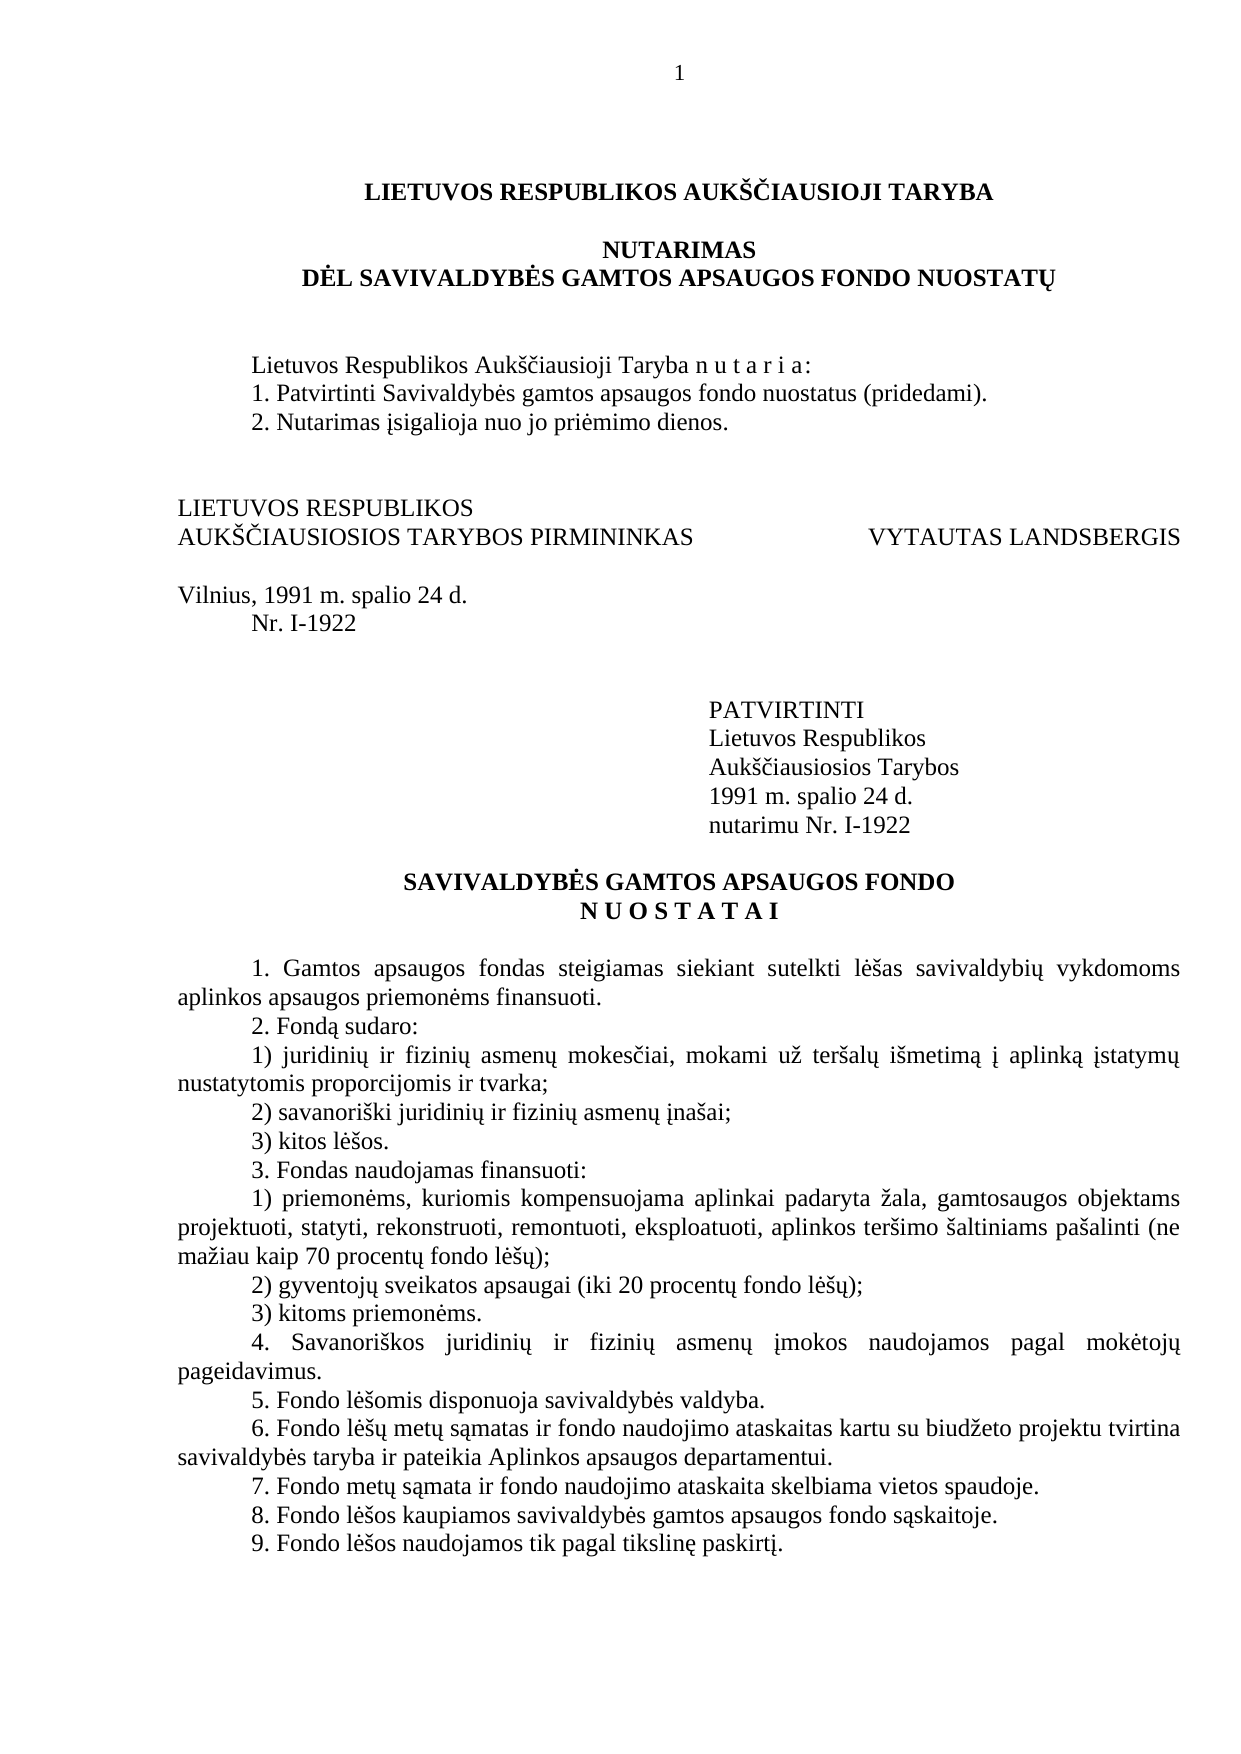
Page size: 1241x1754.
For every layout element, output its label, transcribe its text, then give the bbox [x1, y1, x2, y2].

text 5. Fondo lėšomis disponuoja savivaldybės valdyba. [177, 1385, 1181, 1413]
text Lietuvos Respublikos [177, 723, 1181, 752]
text LIETUVOS RESPUBLIKOS AUKŠČIAUSIOJI TARYBA [177, 177, 1181, 206]
text 3) kitoms priemonėms. [177, 1298, 1181, 1327]
text 1) juridinių ir fizinių asmenų mokesčiai, mokami už teršalų išmetimą į aplinką įstatymų nustatytomis proporcijomis ir tvarka; [177, 1040, 1181, 1097]
text Nr. I-1922 [177, 608, 1181, 637]
text Vilnius, 1991 m. spalio 24 d. [177, 580, 1181, 608]
text 9. Fondo lėšos naudojamos tik pagal tikslinę paskirtį. [177, 1528, 1181, 1557]
text 1991 m. spalio 24 d. [177, 781, 1181, 810]
text 1. Gamtos apsaugos fondas steigiamas siekiant sutelkti lėšas savivaldybių vykdomoms aplinkos apsaugos priemonėms finansuoti. [177, 953, 1181, 1011]
text PATVIRTINTI [177, 695, 1181, 723]
text 8. Fondo lėšos kaupiamos savivaldybės gamtos apsaugos fondo sąskaitoje. [177, 1500, 1181, 1528]
text 7. Fondo metų sąmata ir fondo naudojimo ataskaita skelbiama vietos spaudoje. [177, 1471, 1181, 1500]
text 3. Fondas naudojamas finansuoti: [177, 1155, 1181, 1183]
text Aukščiausiosios Tarybos [177, 752, 1181, 781]
text 2) savanoriški juridinių ir fizinių asmenų įnašai; [177, 1097, 1181, 1126]
text 6. Fondo lėšų metų sąmatas ir fondo naudojimo ataskaitas kartu su biudžeto projektu tvirtina savivaldybės taryba ir pateikia Aplinkos apsaugos departamentui. [177, 1413, 1181, 1471]
text AUKŠČIAUSIOSIOS TARYBOS PIRMININKAS VYTAUTAS LANDSBERGIS [177, 522, 1181, 551]
text 2) gyventojų sveikatos apsaugai (iki 20 procentų fondo lėšų); [177, 1270, 1181, 1298]
text NUTARIMAS [177, 235, 1181, 263]
text 1. Patvirtinti Savivaldybės gamtos apsaugos fondo nuostatus (pridedami). [177, 378, 1181, 407]
text 1) priemonėms, kuriomis kompensuojama aplinkai padaryta žala, gamtosaugos objektams projektuoti, statyti, rekonstruoti, remontuoti, eksploatuoti, aplinkos teršimo šaltiniams pašalinti (ne mažiau kaip 70 procentų fondo lėšų); [177, 1183, 1181, 1270]
text 4. Savanoriškos juridinių ir fizinių asmenų įmokos naudojamos pagal mokėtojų pageidavimus. [177, 1327, 1181, 1385]
text LIETUVOS RESPUBLIKOS [177, 493, 1181, 522]
text 3) kitos lėšos. [177, 1126, 1181, 1155]
text 2. Nutarimas įsigalioja nuo jo priėmimo dienos. [177, 407, 1181, 436]
text Lietuvos Respublikos Aukščiausioji Taryba nutaria: [177, 350, 1181, 378]
text SAVIVALDYBĖS GAMTOS APSAUGOS FONDO NUOSTATAI [177, 867, 1181, 925]
text nutarimu Nr. I-1922 [177, 810, 1181, 838]
text DĖL SAVIVALDYBĖS GAMTOS APSAUGOS FONDO NUOSTATŲ [177, 263, 1181, 292]
text 2. Fondą sudaro: [177, 1011, 1181, 1040]
